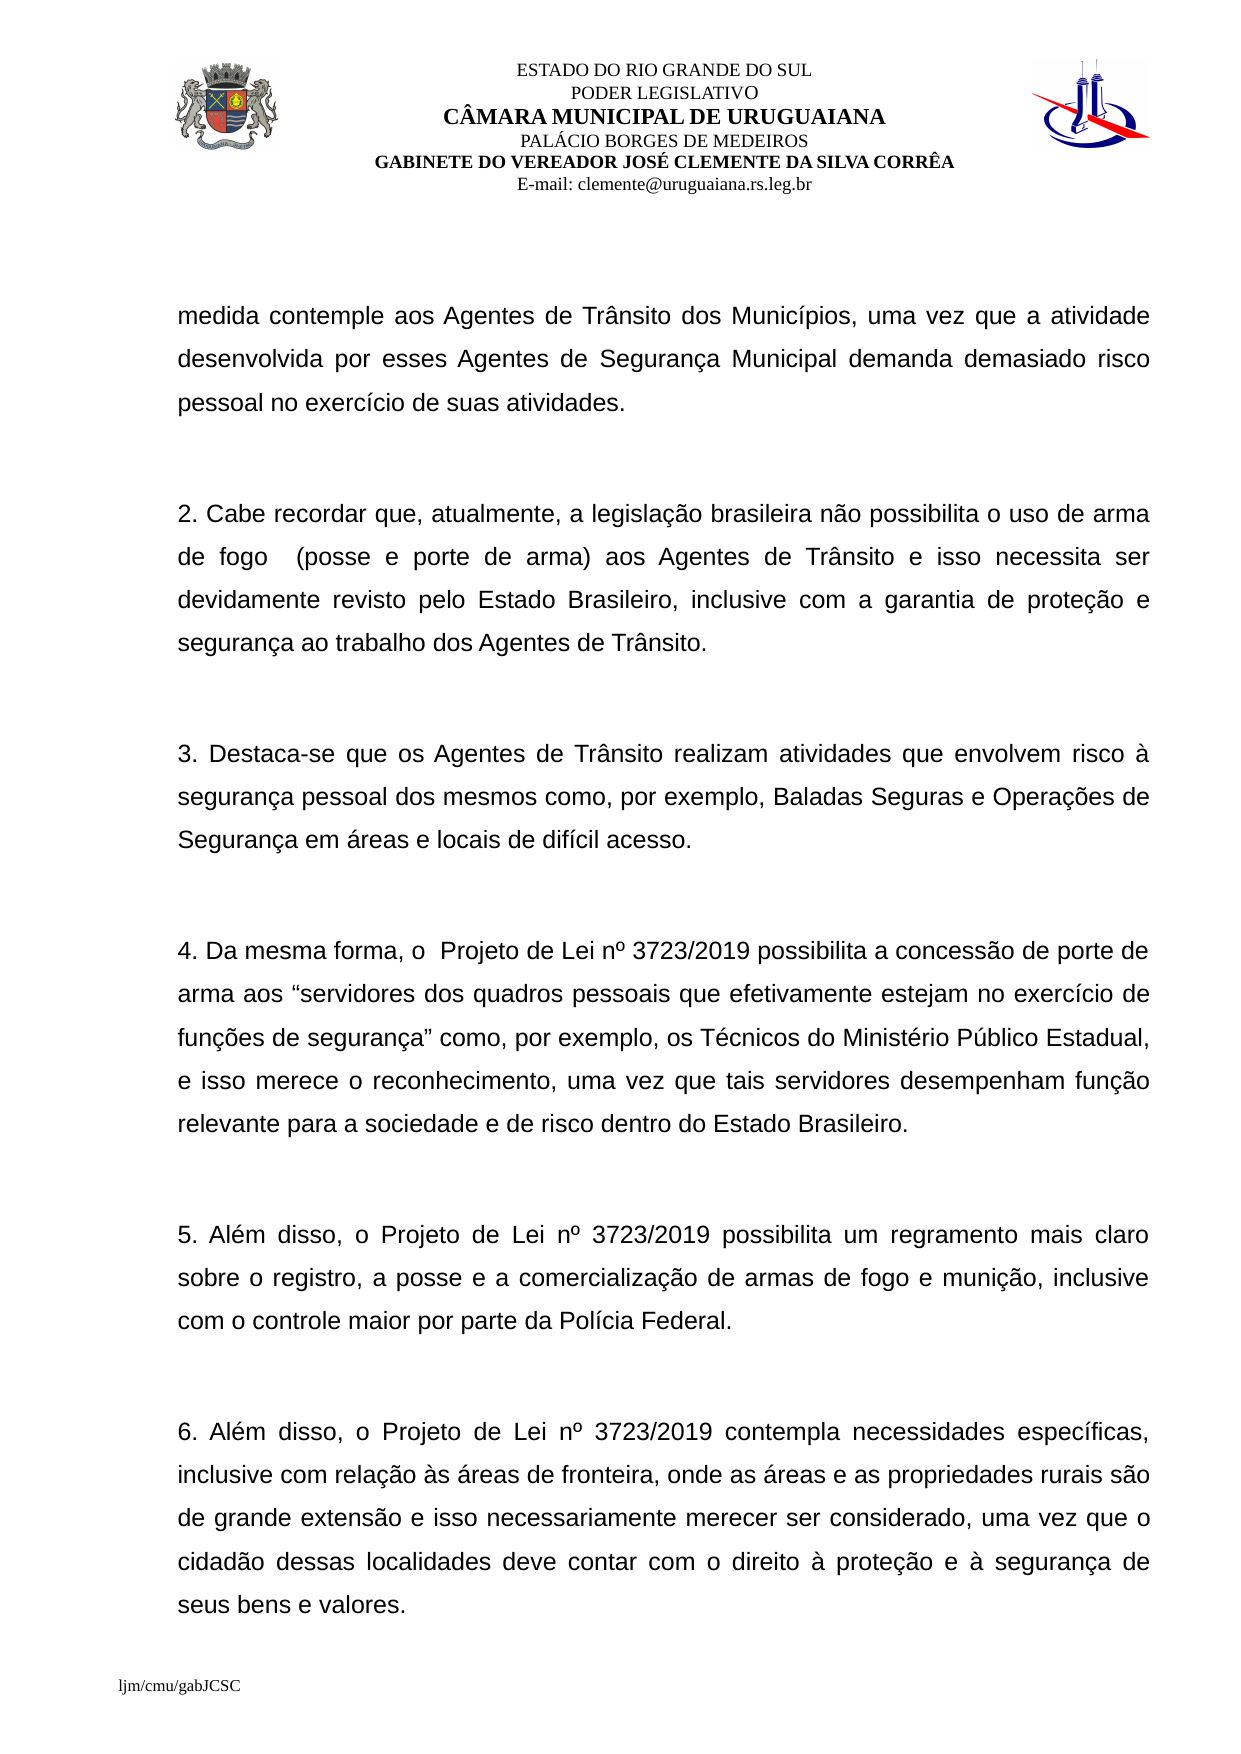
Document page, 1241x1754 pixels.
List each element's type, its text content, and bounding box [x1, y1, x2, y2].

text 3. Destaca-se que os Agentes de Trânsito realizam atividades que envolvem risco à segurança pessoal dos mesmos como, por exemplo, Baladas Seguras e Operações de Segurança em áreas e locais de difícil acesso. [177, 739, 1152, 854]
picture [174, 61, 280, 151]
text 4. Da mesma forma, o Projeto de Lei nº 3723/2019 possibilita a concessão de porte de arma aos “servidores dos quadros pessoais que efetivamente estejam no exercício de funções de segurança” como, por exemplo, os Técnicos do Ministério Público Estadual, e isso merece o reconhecimento, uma vez que tais servidores desempenham função relevante para a sociedade e de risco dentro do Estado Brasileiro. [177, 936, 1152, 1137]
picture [1031, 59, 1150, 148]
text 5. Além disso, o Projeto de Lei nº 3723/2019 possibilita um regramento mais claro sobre o registro, a posse e a comercialização de armas de fogo e munição, inclusive com o controle maior por parte da Polícia Federal. [177, 1220, 1152, 1335]
text 6. Além disso, o Projeto de Lei nº 3723/2019 contempla necessidades específicas, inclusive com relação às áreas de fronteira, onde as áreas e as propriedades rurais são de grande extensão e isso necessariamente merecer ser considerado, uma vez que o cidadão dessas localidades deve contar com o direito à proteção e à segurança de seus bens e valores. [177, 1417, 1152, 1618]
text medida contemple aos Agentes de Trânsito dos Municípios, uma vez que a atividade desenvolvida por esses Agentes de Segurança Municipal demanda demasiado risco pessoal no exercício de suas atividades. [177, 301, 1152, 416]
text 2. Cabe recordar que, atualmente, a legislação brasileira não possibilita o uso de arma de fogo (posse e porte de arma) aos Agentes de Trânsito e isso necessita ser devidamente revisto pelo Estado Brasileiro, inclusive com a garantia de proteção e segurança ao trabalho dos Agentes de Trânsito. [177, 498, 1152, 657]
